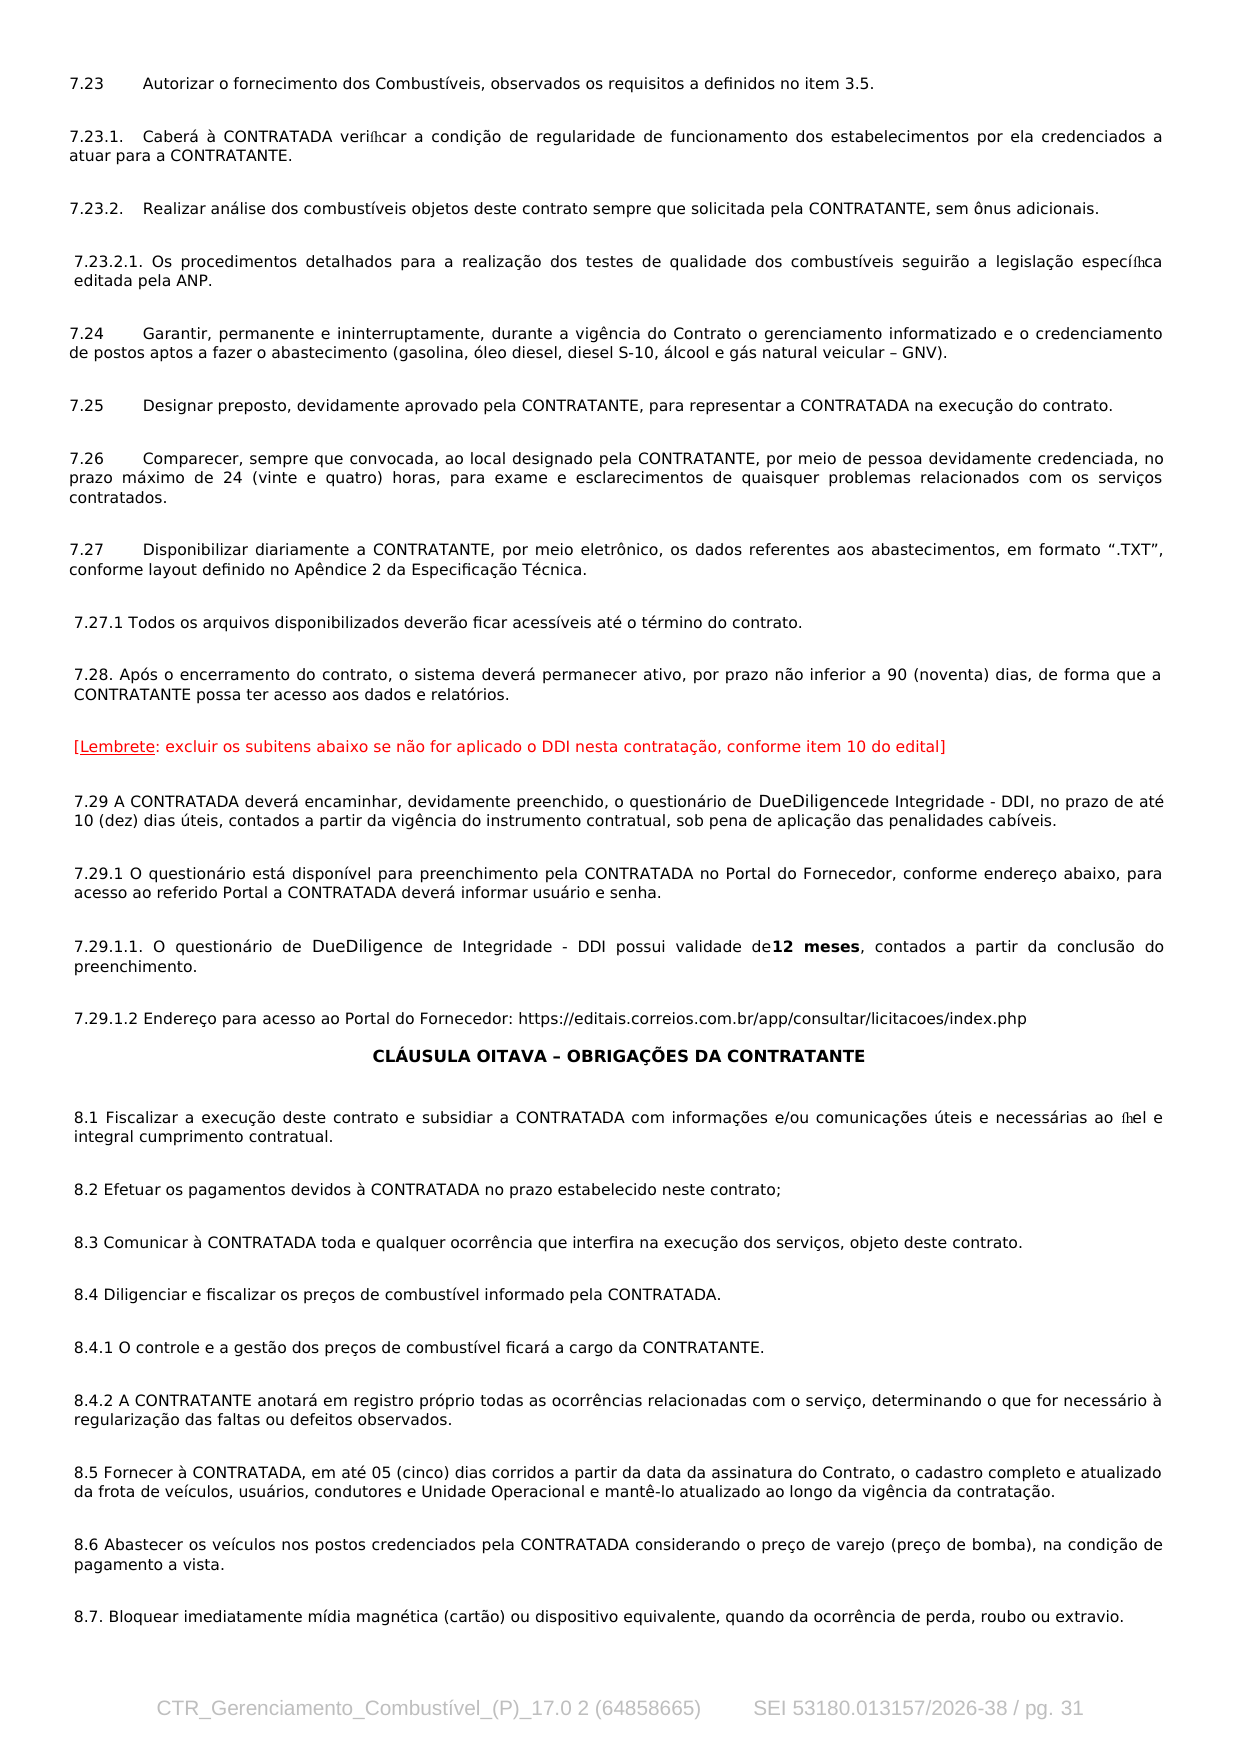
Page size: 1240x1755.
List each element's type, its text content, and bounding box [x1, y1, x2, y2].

text 7.29 A CONTRATADA deverá encaminhar, devidamente preenchido, o questionário de DueDiligencede Integridade - DDI, no prazo de até 10 (dez) dias úteis, contados a partir da vigência do instrumento contratual, sob pena de aplicação das penalidades cabíveis. [74, 791, 1165, 830]
text 8.5 Fornecer à CONTRATADA, em até 05 (cinco) dias corridos a partir da data da assinatura do Contrato, o cadastro completo e atualizado da frota de veículos, usuários, condutores e Unidade Operacional e mantê-lo atualizado ao longo da vigência da contratação. [74, 1464, 1165, 1502]
text 8.7. Bloquear imediatamente mídia magnética (cartão) ou dispositivo equivalente, quando da ocorrência de perda, roubo ou extravio. [74, 1608, 1165, 1626]
list Caberá à CONTRATADA vericar a condição de regularidade de funcionamento dos estabelecimentos por ela credenciados a atuar para a CONTRATANTE. [69, 128, 1165, 165]
subtitle CLÁUSULA OITAVA – OBRIGAÇÕES DA CONTRATANTE [69, 1047, 1169, 1066]
list Garantir, permanente e ininterruptamente, durante a vigência do Contrato o gerenciamento informatizado e o credenciamento de postos aptos a fazer o abastecimento (gasolina, óleo diesel, diesel S-10, álcool e gás natural veicular – GNV). [69, 325, 1165, 362]
list Comparecer, sempre que convocada, ao local designado pela CONTRATANTE, por meio de pessoa devidamente credenciada, no prazo máximo de 24 (vinte e quatro) horas, para exame e esclarecimentos de quaisquer problemas relacionados com os serviços contratados. [69, 450, 1165, 507]
text 8.4.1 O controle e a gestão dos preços de combustível ficará a cargo da CONTRATANTE. [74, 1339, 1165, 1357]
list Realizar análise dos combustíveis objetos deste contrato sempre que solicitada pela CONTRATANTE, sem ônus adicionais. [69, 200, 1165, 218]
list Designar preposto, devidamente aprovado pela CONTRATANTE, para representar a CONTRATADA na execução do contrato. [69, 397, 1165, 415]
text 7.29.1.1. O questionário de DueDiligence de Integridade - DDI possui validade de12 meses, contados a partir da conclusão do preenchimento. [74, 937, 1165, 976]
text 7.29.1 O questionário está disponível para preenchimento pela CONTRATADA no Portal do Fornecedor, conforme endereço abaixo, para acesso ao referido Portal a CONTRATADA deverá informar usuário e senha. [74, 865, 1165, 902]
text 7.29.1.2 Endereço para acesso ao Portal do Fornecedor: https://editais.correios.com.br/app/consultar/licitacoes/index.php [74, 1010, 1165, 1028]
text 7.28. Após o encerramento do contrato, o sistema deverá permanecer ativo, por prazo não inferior a 90 (noventa) dias, de forma que a CONTRATANTE possa ter acesso aos dados e relatórios. [74, 666, 1165, 704]
text 8.4.2 A CONTRATANTE anotará em registro próprio todas as ocorrências relacionadas com o serviço, determinando o que for necessário à regularização das faltas ou defeitos observados. [74, 1392, 1165, 1429]
text 8.3 Comunicar à CONTRATADA toda e qualquer ocorrência que interfira na execução dos serviços, objeto deste contrato. [74, 1233, 1165, 1252]
text [Lembrete: excluir os subitens abaixo se não for aplicado o DDI nesta contratação, conforme item 10 do edital] [74, 738, 1166, 757]
list Disponibilizar diariamente a CONTRATANTE, por meio eletrônico, os dados referentes aos abastecimentos, em formato “.TXT”, conforme layout definido no Apêndice 2 da Especificação Técnica. [69, 541, 1165, 579]
list Autorizar o fornecimento dos Combustíveis, observados os requisitos a definidos no item 3.5. [69, 75, 1165, 93]
text 8.2 Efetuar os pagamentos devidos à CONTRATADA no prazo estabelecido neste contrato; [74, 1181, 1165, 1199]
text 7.27.1 Todos os arquivos disponibilizados deverão ficar acessíveis até o término do contrato. [74, 613, 1165, 632]
text 8.4 Diligenciar e fiscalizar os preços de combustível informado pela CONTRATADA. [74, 1286, 1165, 1304]
text 8.1 Fiscalizar a execução deste contrato e subsidiar a CONTRATADA com informações e/ou comunicações úteis e necessárias ao el e integral cumprimento contratual. [74, 1109, 1165, 1146]
text 7.23.2.1. Os procedimentos detalhados para a realização dos testes de qualidade dos combustíveis seguirão a legislação especíca editada pela ANP. [74, 253, 1165, 290]
text 8.6 Abastecer os veículos nos postos credenciados pela CONTRATADA considerando o preço de varejo (preço de bomba), na condição de pagamento a vista. [74, 1536, 1165, 1574]
